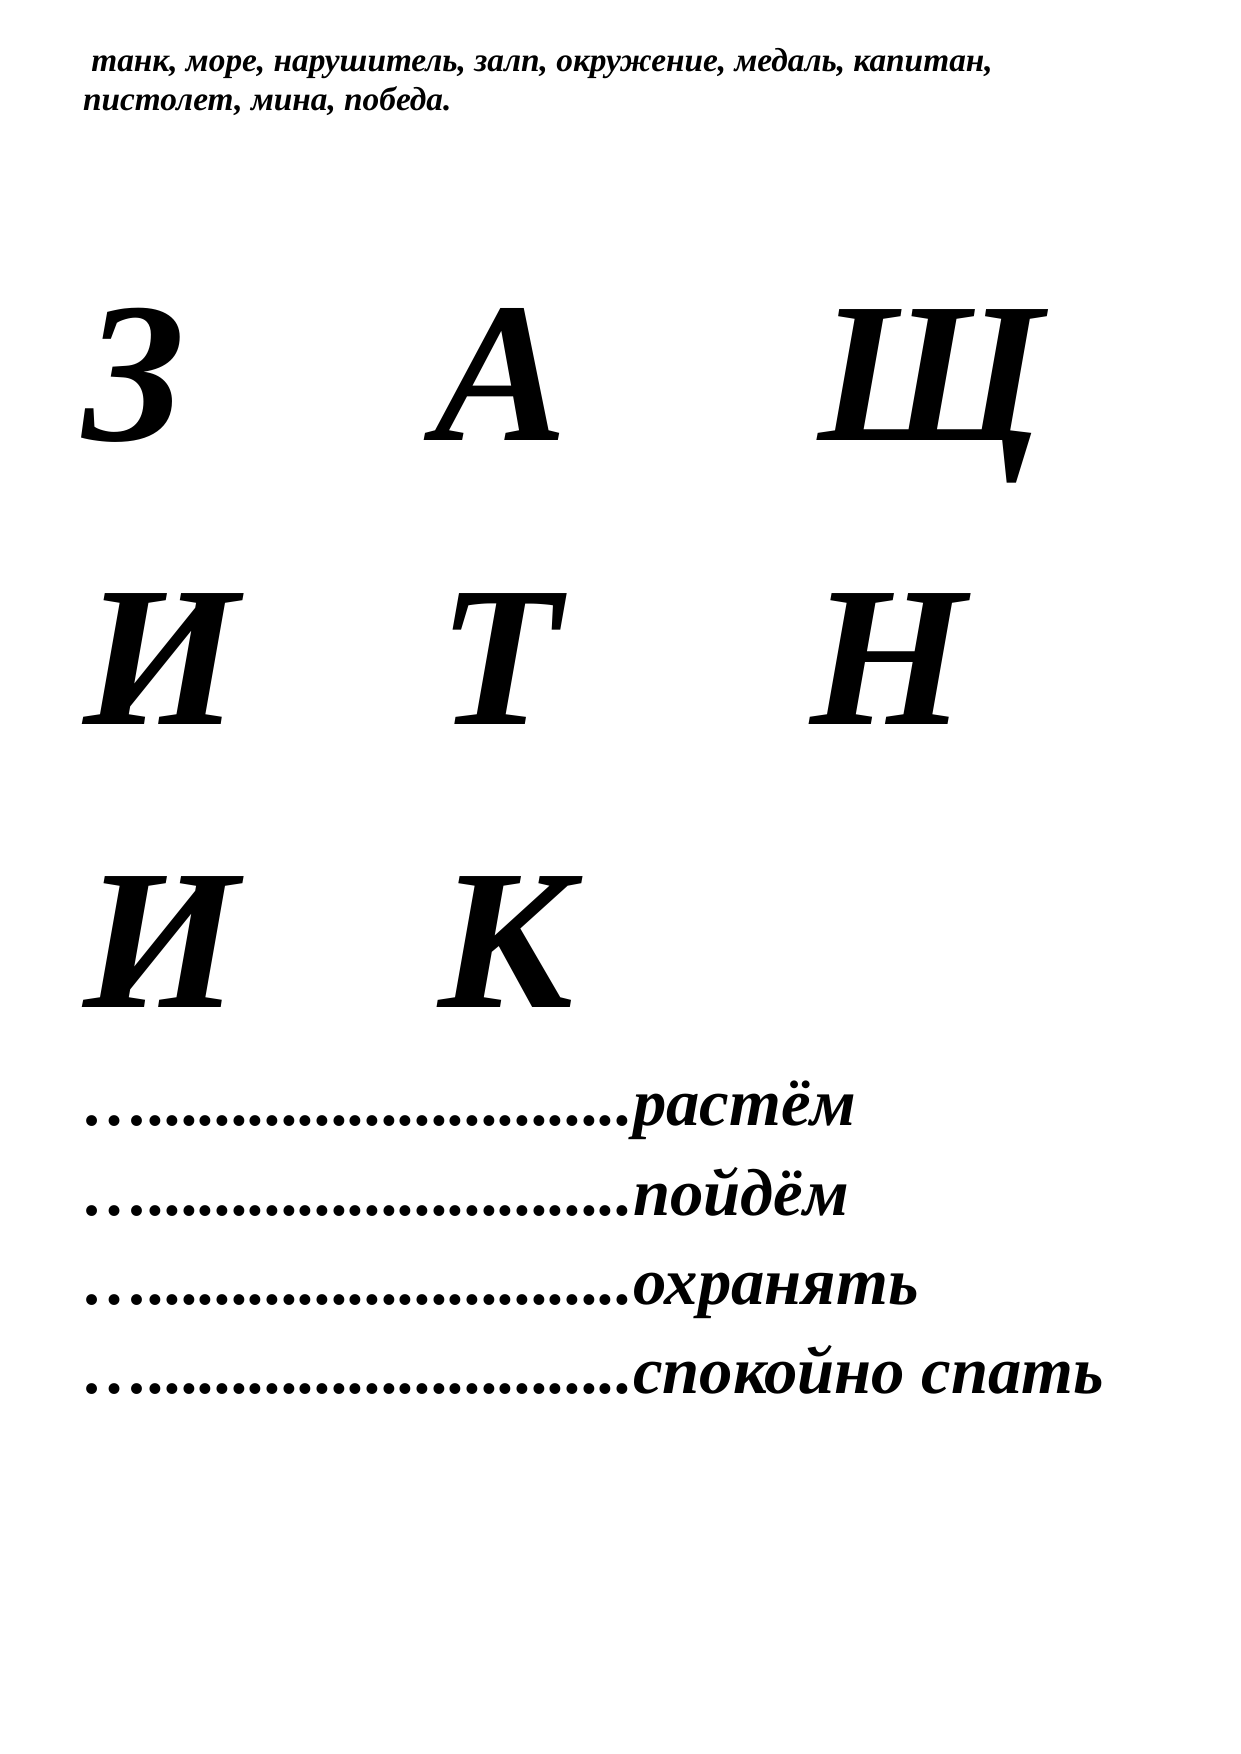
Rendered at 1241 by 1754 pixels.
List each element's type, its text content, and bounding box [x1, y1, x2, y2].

text ….............................охранять [83, 1242, 1123, 1318]
text И Т Н [83, 537, 1123, 767]
text ….............................спокойно спать [83, 1331, 1123, 1408]
text танк, море, нарушитель, залп, окружение, медаль, капитан, пистолет, мина, победа. [83, 41, 1123, 117]
text З А Щ [83, 253, 1123, 483]
text ….............................пойдём [83, 1153, 1123, 1229]
text И К [83, 821, 1123, 1051]
text ….............................растём [83, 1063, 1123, 1140]
